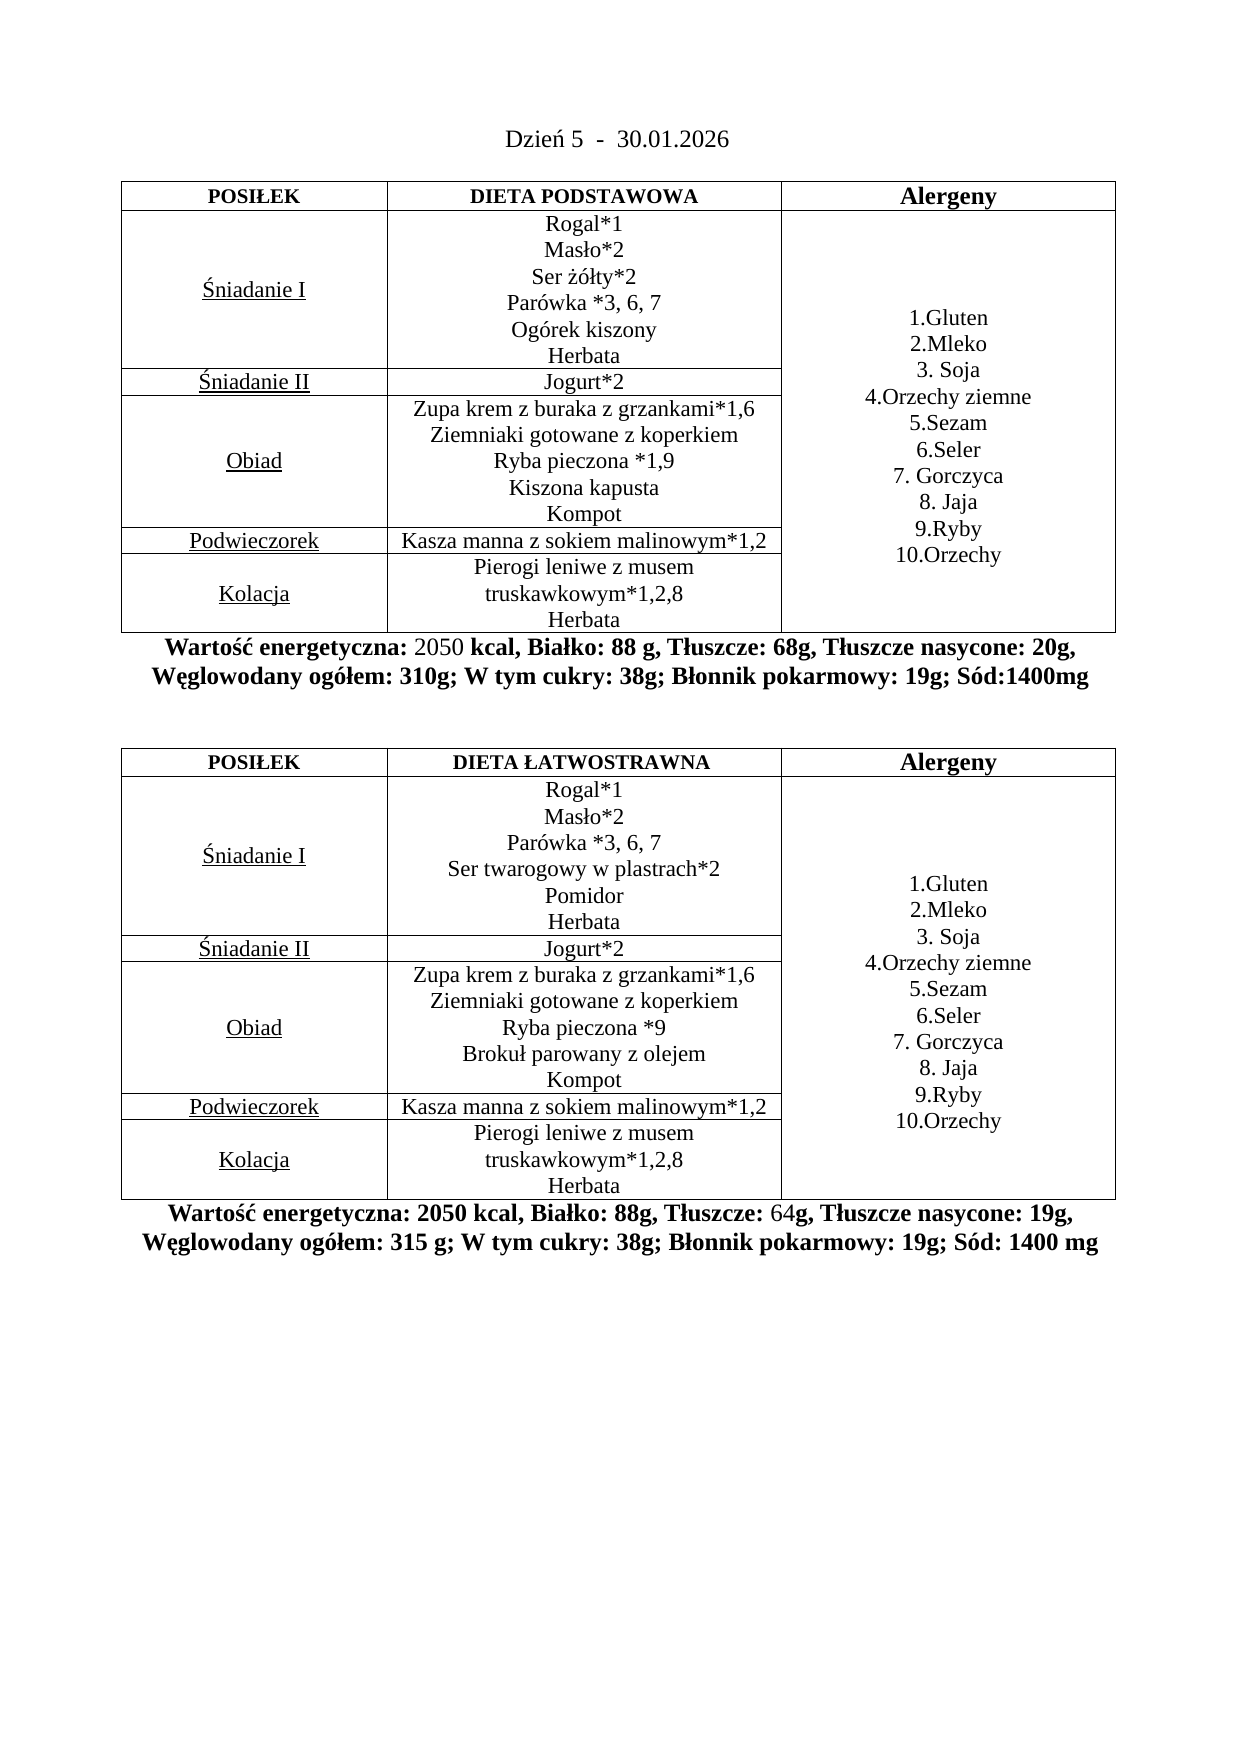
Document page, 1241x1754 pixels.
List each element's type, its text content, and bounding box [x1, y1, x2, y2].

table_cell Rogal*1 Masło*2 Ser żółty*2 Parówka *3, 6, 7 Ogórek kiszony Herbata [388, 211, 781, 368]
table_cell Obiad [122, 396, 387, 527]
text Wartość energetyczna: 2050 kcal, Białko: 88g, Tłuszcze: 64g, Tłuszcze nasycone: 19g, Węglowodany ogółem: 315 g; W tym cukry: 38g; Błonnik pokarmowy: 19g; Sód: 1400 mg [118, 1198, 1122, 1256]
table_cell Kasza manna z sokiem malinowym*1,2 [388, 528, 781, 553]
table_cell 1.Gluten 2.Mleko 3. Soja 4.Orzechy ziemne 5.Sezam 6.Seler 7. Gorczyca 8. Jaja 9.Ryby 10.Orzechy [782, 211, 1115, 632]
table_header Alergeny [782, 749, 1115, 776]
table_header DIETA PODSTAWOWA [388, 182, 781, 210]
table_cell Rogal*1 Masło*2 Parówka *3, 6, 7 Ser twarogowy w plastrach*2 Pomidor Herbata [388, 777, 781, 934]
table_cell Zupa krem z buraka z grzankami*1,6 Ziemniaki gotowane z koperkiem Ryba pieczona *9 Brokuł parowany z olejem Kompot [388, 962, 781, 1093]
table_cell Jogurt*2 [388, 936, 781, 961]
table_cell Kasza manna z sokiem malinowym*1,2 [388, 1094, 781, 1119]
table_header DIETA ŁATWOSTRAWNA [388, 749, 781, 776]
table_cell Podwieczorek [122, 528, 387, 553]
table_cell Śniadanie II [122, 936, 387, 961]
table_header Alergeny [782, 182, 1115, 210]
table_cell Zupa krem z buraka z grzankami*1,6 Ziemniaki gotowane z koperkiem Ryba pieczona *1,9 Kiszona kapusta Kompot [388, 396, 781, 527]
table_cell Podwieczorek [122, 1094, 387, 1119]
table_cell Śniadanie II [122, 369, 387, 395]
table_cell 1.Gluten 2.Mleko 3. Soja 4.Orzechy ziemne 5.Sezam 6.Seler 7. Gorczyca 8. Jaja 9.Ryby 10.Orzechy [782, 777, 1115, 1198]
table_cell Śniadanie I [122, 777, 387, 934]
table_cell Kolacja [122, 554, 387, 632]
table_cell Pierogi leniwe z musem truskawkowym*1,2,8 Herbata [388, 554, 781, 632]
table_cell Śniadanie I [122, 211, 387, 368]
table_cell Jogurt*2 [388, 369, 781, 395]
table_header POSIŁEK [122, 749, 387, 776]
table_cell Pierogi leniwe z musem truskawkowym*1,2,8 Herbata [388, 1120, 781, 1198]
table_cell Kolacja [122, 1120, 387, 1198]
text Dzień 5 - 30.01.2026 [118, 124, 1122, 152]
text Wartość energetyczna: 2050 kcal, Białko: 88 g, Tłuszcze: 68g, Tłuszcze nasycone: 20g, Węglowodany ogółem: 310g; W tym cukry: 38g; Błonnik pokarmowy: 19g; Sód:1400mg [118, 632, 1122, 690]
table_cell Obiad [122, 962, 387, 1093]
table_header POSIŁEK [122, 182, 387, 210]
